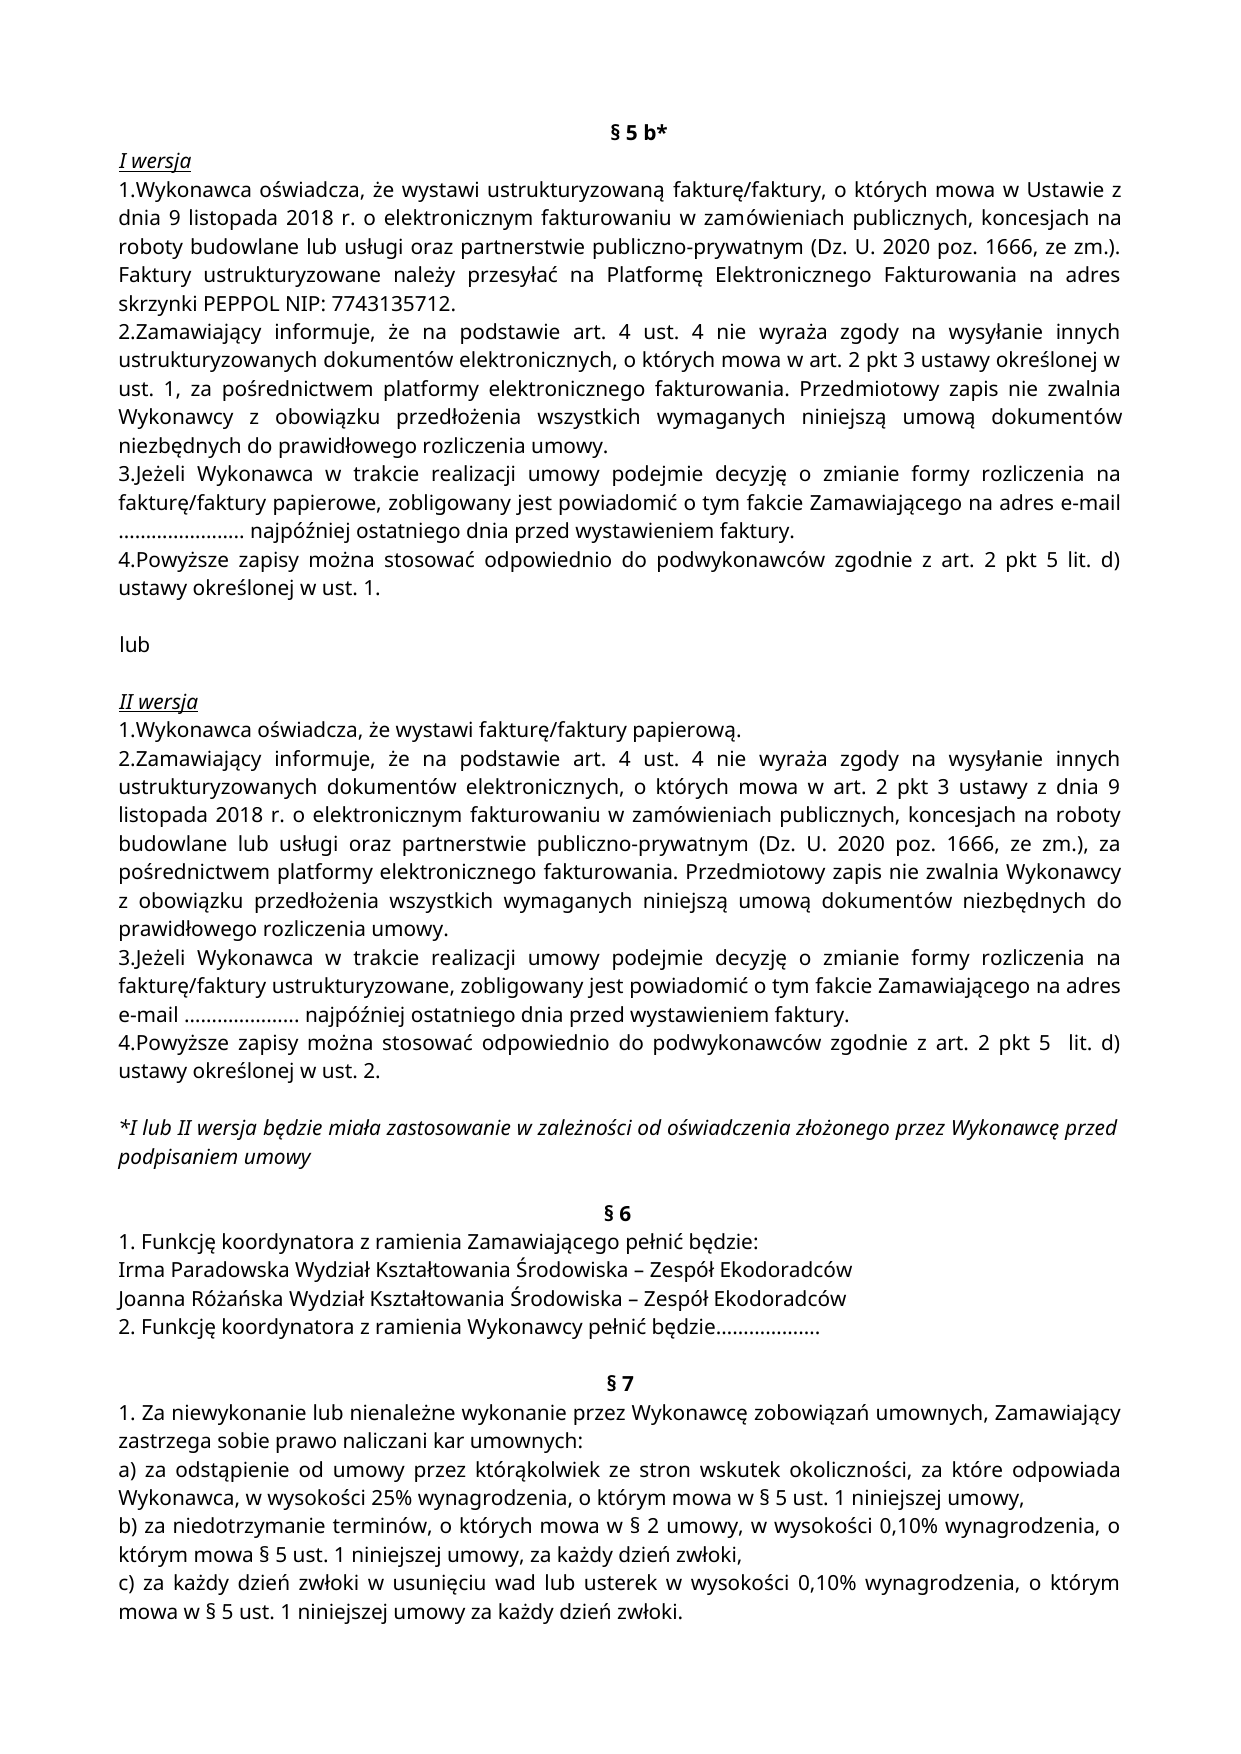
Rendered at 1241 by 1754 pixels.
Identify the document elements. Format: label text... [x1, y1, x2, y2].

list Wykonawca oświadcza, że wystawi fakturę/faktury papierową. [118, 715, 1122, 744]
text lub [119, 630, 1122, 658]
text 2. Funkcję koordynatora z ramienia Wykonawcy pełnić będzie………………. [118, 1312, 1122, 1341]
text a) za odstąpienie od umowy przez którąkolwiek ze stron wskutek okoliczności, za które odpowiada Wykonawca, w wysokości 25% wynagrodzenia, o którym mowa w § 5 ust. 1 niniejszej umowy, [118, 1455, 1122, 1512]
list Jeżeli Wykonawca w trakcie realizacji umowy podejmie decyzję o zmianie formy rozliczenia na fakturę/faktury papierowe, zobligowany jest powiadomić o tym fakcie Zamawiającego na adres e-mail ………………….. najpóźniej ostatniego dnia przed wystawieniem faktury. [118, 459, 1122, 545]
text c) za każdy dzień zwłoki w usunięciu wad lub usterek w wysokości 0,10% wynagrodzenia, o którym mowa w § 5 ust. 1 niniejszej umowy za każdy dzień zwłoki. [118, 1568, 1122, 1625]
text 1. Za niewykonanie lub nienależne wykonanie przez Wykonawcę zobowiązań umownych, Zamawiający zastrzega sobie prawo naliczani kar umownych: [118, 1398, 1122, 1455]
list Zamawiający informuje, że na podstawie art. 4 ust. 4 nie wyraża zgody na wysyłanie innych ustrukturyzowanych dokumentów elektronicznych, o których mowa w art. 2 pkt 3 ustawy określonej w ust. 1, za pośrednictwem platformy elektronicznego fakturowania. Przedmiotowy zapis nie zwalnia Wykonawcy z obowiązku przedłożenia wszystkich wymaganych niniejszą umową dokumentów niezbędnych do prawidłowego rozliczenia umowy. [118, 317, 1122, 459]
text *I lub II wersja będzie miała zastosowanie w zależności od oświadczenia złożonego przez Wykonawcę przed podpisaniem umowy [118, 1113, 1122, 1170]
list Wykonawca oświadcza, że wystawi ustrukturyzowaną fakturę/faktury, o których mowa w Ustawie z dnia 9 listopada 2018 r. o elektronicznym fakturowaniu w zamówieniach publicznych, koncesjach na roboty budowlane lub usługi oraz partnerstwie publiczno-prywatnym (Dz. U. 2020 poz. 1666, ze zm.). Faktury ustrukturyzowane należy przesyłać na Platformę Elektronicznego Fakturowania na adres skrzynki PEPPOL NIP: 7743135712. [118, 175, 1122, 317]
list Powyższe zapisy można stosować odpowiednio do podwykonawców zgodnie z art. 2 pkt 5 lit. d) ustawy określonej w ust. 1. [118, 545, 1122, 602]
text Irma Paradowska Wydział Kształtowania Środowiska – Zespół Ekodoradców [118, 1256, 1122, 1284]
text 1. Funkcję koordynatora z ramienia Zamawiającego pełnić będzie: [118, 1227, 1122, 1256]
text b) za niedotrzymanie terminów, o których mowa w § 2 umowy, w wysokości 0,10% wynagrodzenia, o którym mowa § 5 ust. 1 niniejszej umowy, za każdy dzień zwłoki, [118, 1512, 1122, 1568]
text II wersja [119, 687, 1122, 715]
text § 5 b* [156, 118, 1122, 147]
text § 7 [118, 1369, 1122, 1398]
list Powyższe zapisy można stosować odpowiednio do podwykonawców zgodnie z art. 2 pkt 5 lit. d) ustawy określonej w ust. 2. [118, 1028, 1122, 1085]
list Zamawiający informuje, że na podstawie art. 4 ust. 4 nie wyraża zgody na wysyłanie innych ustrukturyzowanych dokumentów elektronicznych, o których mowa w art. 2 pkt 3 ustawy z dnia 9 listopada 2018 r. o elektronicznym fakturowaniu w zamówieniach publicznych, koncesjach na roboty budowlane lub usługi oraz partnerstwie publiczno-prywatnym (Dz. U. 2020 poz. 1666, ze zm.), za pośrednictwem platformy elektronicznego fakturowania. Przedmiotowy zapis nie zwalnia Wykonawcy z obowiązku przedłożenia wszystkich wymaganych niniejszą umową dokumentów niezbędnych do prawidłowego rozliczenia umowy. [118, 744, 1122, 943]
text I wersja [119, 147, 1122, 175]
text § 6 [118, 1199, 1122, 1227]
text Joanna Różańska Wydział Kształtowania Środowiska – Zespół Ekodoradców [118, 1284, 1122, 1312]
list Jeżeli Wykonawca w trakcie realizacji umowy podejmie decyzję o zmianie formy rozliczenia na fakturę/faktury ustrukturyzowane, zobligowany jest powiadomić o tym fakcie Zamawiającego na adres e-mail ………………... najpóźniej ostatniego dnia przed wystawieniem faktury. [118, 943, 1122, 1028]
